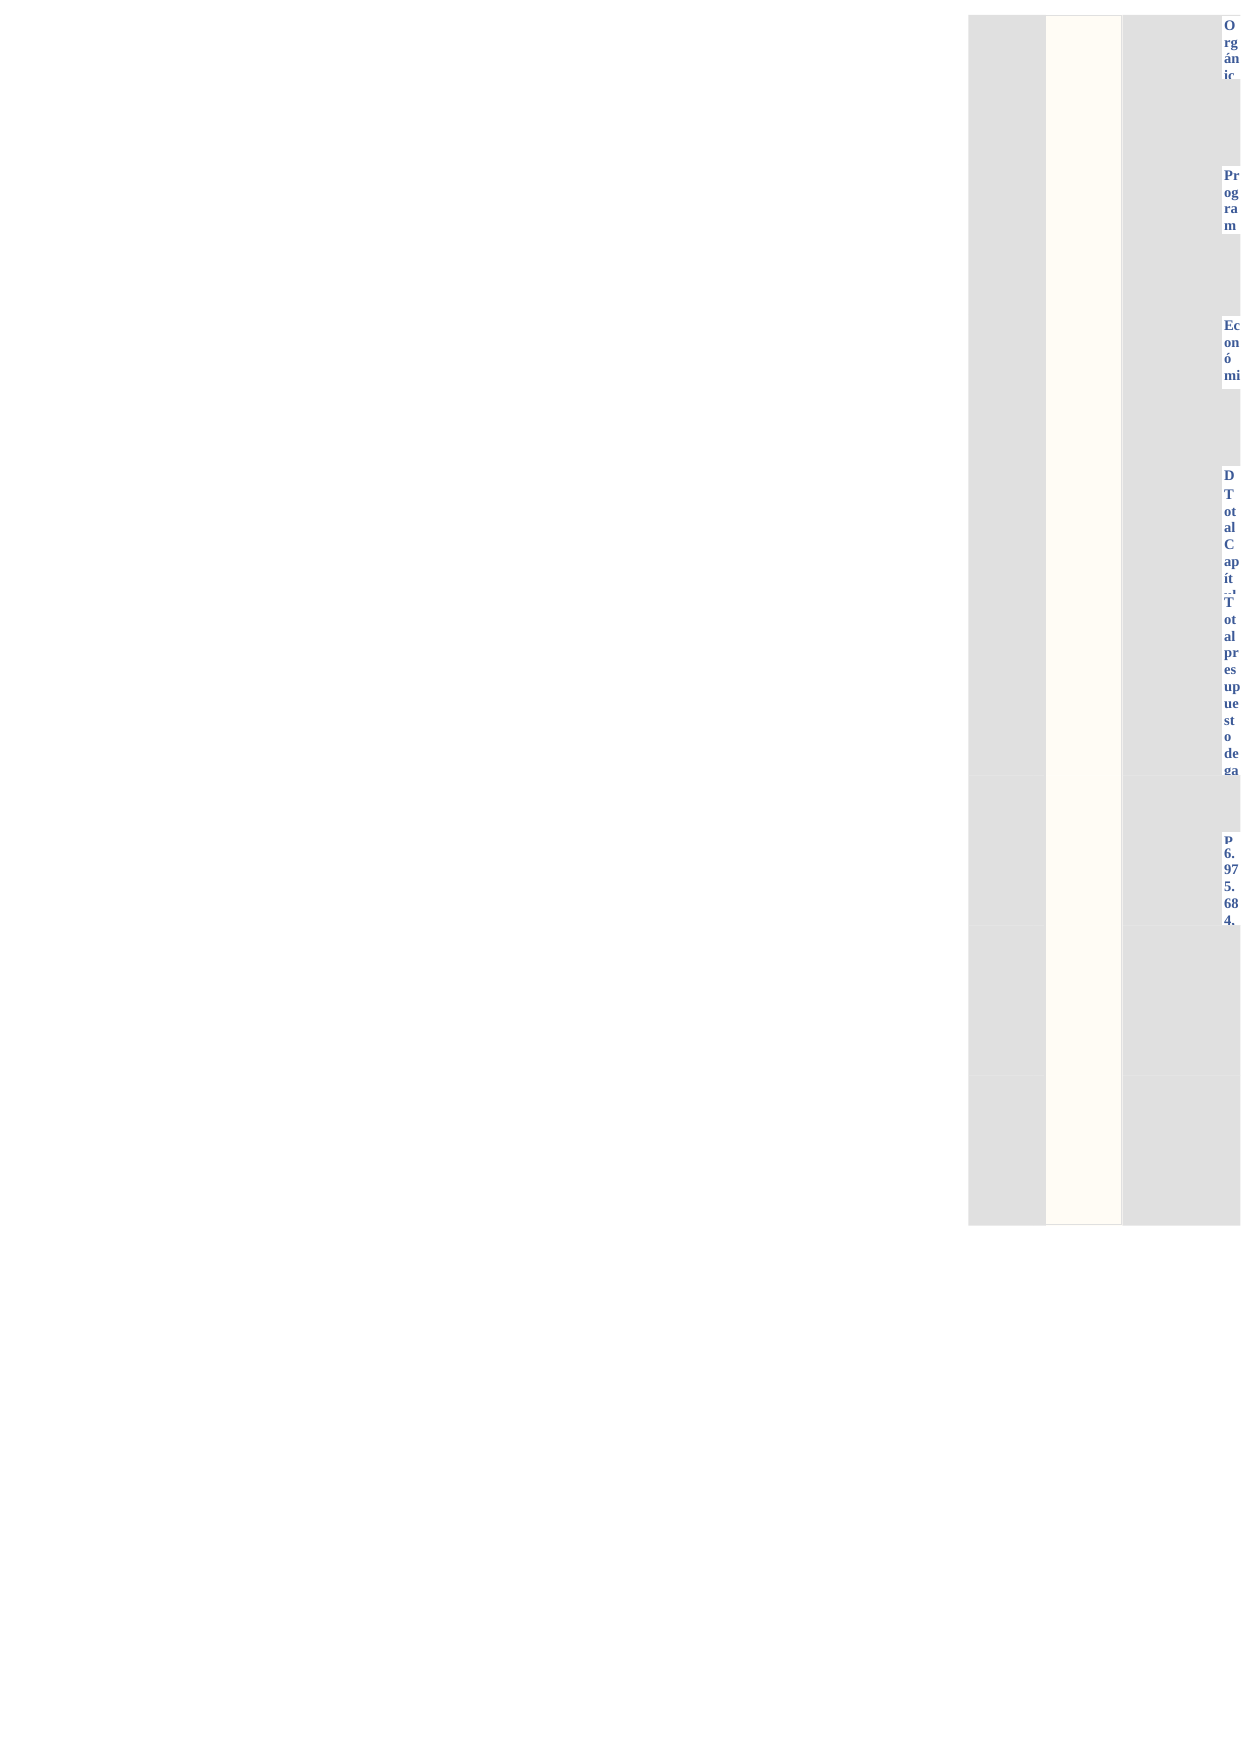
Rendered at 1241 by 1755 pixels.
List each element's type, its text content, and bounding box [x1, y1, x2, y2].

text 6.975.684,85 [1224, 844, 1241, 925]
text Total presupuesto de gastos: [1224, 594, 1241, 775]
text Económico [1224, 317, 1241, 389]
text Denominación [1224, 467, 1241, 485]
text PROPUESTA [1224, 833, 1241, 844]
text Total Capítulo 8 ACTIVOS FINANCIEROS. [1224, 486, 1241, 594]
text Programa [1224, 167, 1241, 234]
text Orgánico [1224, 17, 1241, 79]
